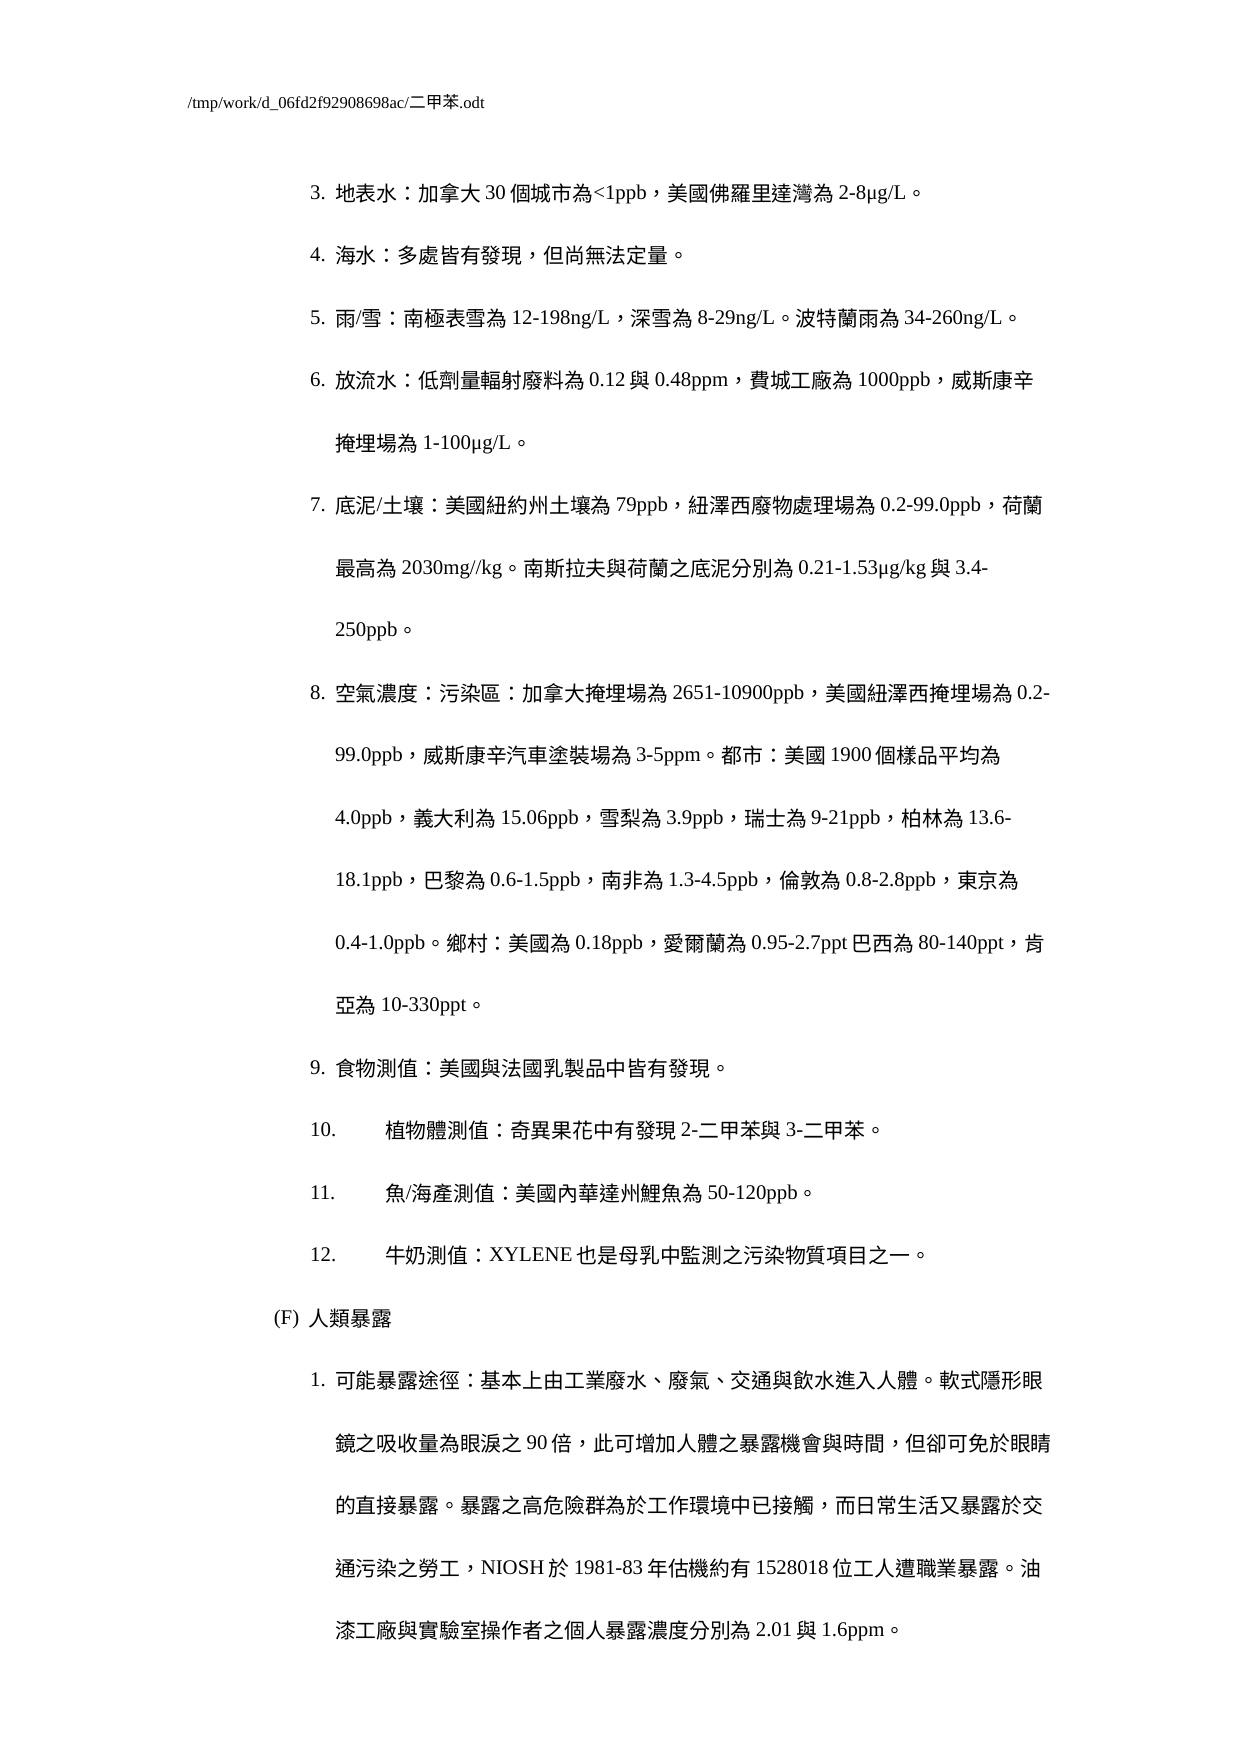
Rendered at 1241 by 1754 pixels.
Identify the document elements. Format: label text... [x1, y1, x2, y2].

text 5. 雨/雪：南極表雪為12-198ng/L，深雪為8-29ng/L。波特蘭雨為34-260ng/L。 [310, 275, 1053, 338]
text 4. 海水：多處皆有發現，但尚無法定量。 [310, 213, 1053, 275]
text 11. 魚/海產測值：美國內華達州鯉魚為50-120ppb。 [310, 1150, 1053, 1213]
text 9. 食物測值：美國與法國乳製品中皆有發現。 [310, 1025, 1053, 1088]
text 7. 底泥/土壤：美國紐約州土壤為79ppb，紐澤西廢物處理場為0.2-99.0ppb，荷蘭最高為2030mg//kg。南斯拉夫與荷蘭之底泥分別為0.21-1.53μg/kg與3.4-250ppb。 [310, 463, 1053, 650]
text 12. 牛奶測值：XYLENE也是母乳中監測之污染物質項目之一。 [310, 1213, 1053, 1275]
text 8. 空氣濃度：污染區：加拿大掩埋場為2651-10900ppb，美國紐澤西掩埋場為0.2-99.0ppb，威斯康辛汽車塗裝場為3-5ppm。都市：美國1900個樣品平均為4.0ppb，義大利為15.06ppb，雪梨為3.9ppb，瑞士為9-21ppb，柏林為13.6-18.1ppb，巴黎為0.6-1.5ppb，南非為1.3-4.5ppb，倫敦為0.8-2.8ppb，東京為0.4-1.0ppb。鄉村：美國為0.18ppb，愛爾蘭為0.95-2.7ppt巴西為80-140ppt，肯亞為10-330ppt。 [310, 650, 1053, 1025]
text 6. 放流水：低劑量輻射廢料為0.12與0.48ppm，費城工廠為1000ppb，威斯康辛掩埋場為1-100μg/L。 [310, 338, 1053, 463]
text (F) 人類暴露 [273, 1275, 1053, 1338]
text 1. 可能暴露途徑：基本上由工業廢水、廢氣、交通與飲水進入人體。軟式隱形眼鏡之吸收量為眼淚之90倍，此可增加人體之暴露機會與時間，但卻可免於眼睛的直接暴露。暴露之高危險群為於工作環境中已接觸，而日常生活又暴露於交通污染之勞工，NIOSH於1981-83年估機約有1528018位工人遭職業暴露。油漆工廠與實驗室操作者之個人暴露濃度分別為2.01與1.6ppm。 [310, 1338, 1053, 1650]
text 10. 植物體測值：奇異果花中有發現2-二甲苯與3-二甲苯。 [310, 1088, 1053, 1150]
text 3. 地表水：加拿大30個城市為<1ppb，美國佛羅里達灣為2-8μg/L。 [310, 150, 1053, 213]
